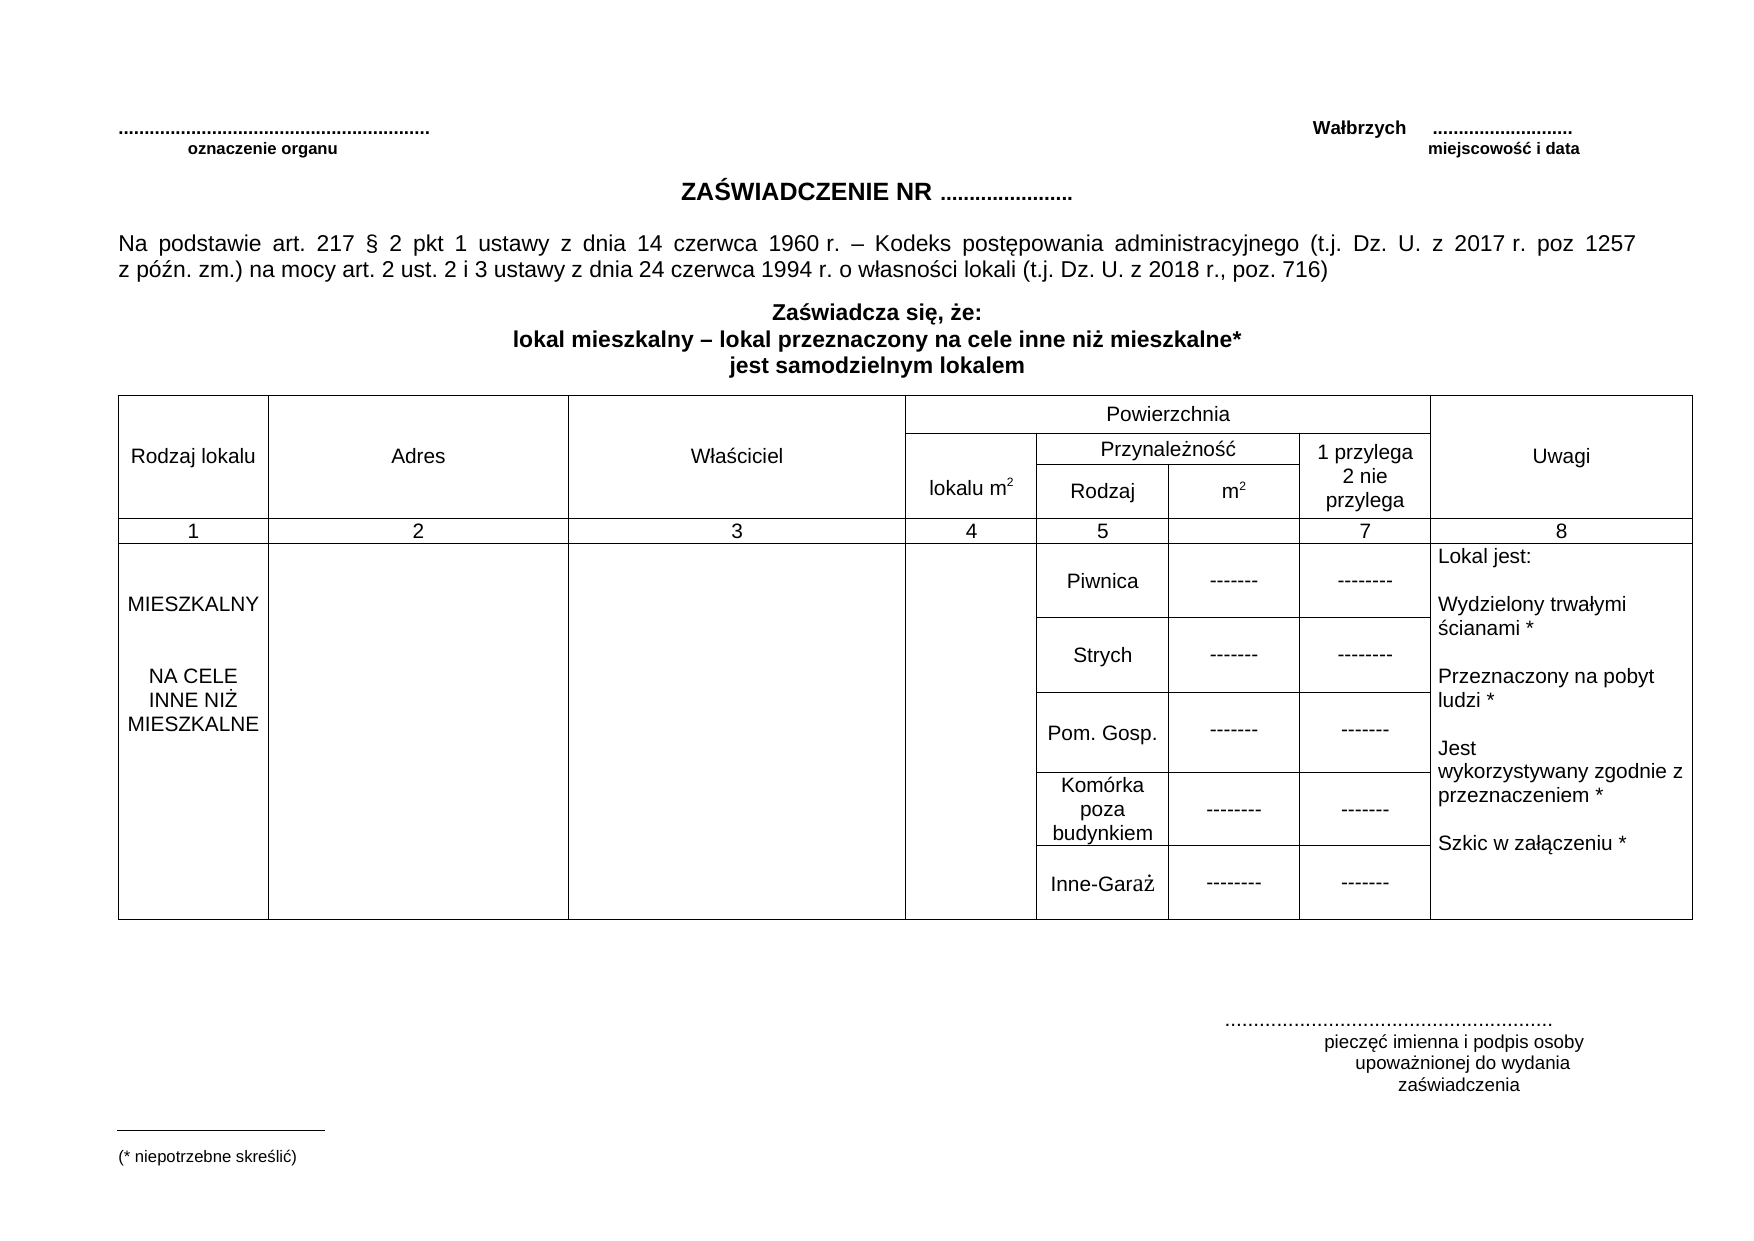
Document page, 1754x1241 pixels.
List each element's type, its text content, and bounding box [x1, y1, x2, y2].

table_cell Strych [1037, 618, 1168, 692]
table_cell [269, 544, 568, 919]
table_cell 1 przylega 2 nie przylega [1300, 434, 1430, 518]
table_cell Komórka poza budynkiem [1037, 773, 1168, 845]
table_cell ------- [1169, 693, 1299, 772]
table_cell Piwnica [1037, 544, 1168, 617]
table_cell lokalu m2 [906, 434, 1036, 518]
table_cell ------- [1300, 773, 1430, 845]
table_cell 2 [269, 519, 568, 543]
text Zaświadcza się, że: [118, 299, 1636, 326]
table_cell [569, 544, 905, 919]
table_cell -------- [1300, 544, 1430, 617]
table_cell 1 [119, 519, 268, 543]
table_cell Lokal jest: Wydzielony trwałymi ścianami * Przeznaczony na pobyt ludzi * Jest wykorzystywany zgodnie z przeznaczeniem * Szkic w załączeniu * [1431, 544, 1692, 919]
table_header Uwagi [1431, 396, 1692, 518]
table_cell Pom. Gosp. [1037, 693, 1168, 772]
table_cell ------- [1300, 846, 1430, 919]
text ZAŚWIADCZENIE NR ....................... [118, 177, 1636, 206]
table_cell MIESZKALNY NA CELE INNE NIŻ MIESZKALNE [119, 544, 268, 919]
table_cell 7 [1300, 519, 1430, 543]
table_cell 3 [569, 519, 905, 543]
table_cell Przynależność [1037, 434, 1299, 464]
text ............................................................ Wałbrzych ........................... [118, 117, 1636, 139]
table_header Rodzaj lokalu [119, 396, 268, 518]
table_cell [1169, 519, 1299, 543]
table_cell m2 [1169, 465, 1299, 518]
table_header Właściciel [569, 396, 905, 518]
text Na podstawie art. 217 § 2 pkt 1 ustawy z dnia 14 czerwca 1960 r. – Kodeks postępowania administracyjnego (t.j. Dz. U. z 2017 r. poz 1257 z późn. zm.) na mocy art. 2 ust. 2 i 3 ustawy z dnia 24 czerwca 1994 r. o własności lokali (t.j. Dz. U. z 2018 r., poz. 716) [118, 230, 1636, 282]
table_cell 5 [1037, 519, 1168, 543]
table_header Powierzchnia [906, 396, 1430, 432]
text lokal mieszkalny – lokal przeznaczony na cele inne niż mieszkalne* [118, 326, 1636, 352]
table_cell -------- [1169, 846, 1299, 919]
table_cell [906, 544, 1036, 919]
text zaświadczenia [1298, 1073, 1636, 1095]
table_cell Rodzaj [1037, 465, 1168, 518]
table_cell ------- [1169, 544, 1299, 617]
table_cell Inne-Garaż [1037, 846, 1168, 919]
table_cell 8 [1431, 519, 1692, 543]
table_cell 4 [906, 519, 1036, 543]
table_cell -------- [1300, 618, 1430, 692]
text jest samodzielnym lokalem [118, 352, 1636, 378]
text ......................................................... [118, 1006, 1636, 1030]
text oznaczenie organu miejscowość i data [118, 139, 1636, 158]
text pieczęć imienna i podpis osoby [118, 1030, 1636, 1052]
table_cell ------- [1169, 618, 1299, 692]
table_header Adres [269, 396, 568, 518]
text upoważnionej do wydania [118, 1052, 1636, 1073]
table_cell ------- [1300, 693, 1430, 772]
table_cell -------- [1169, 773, 1299, 845]
